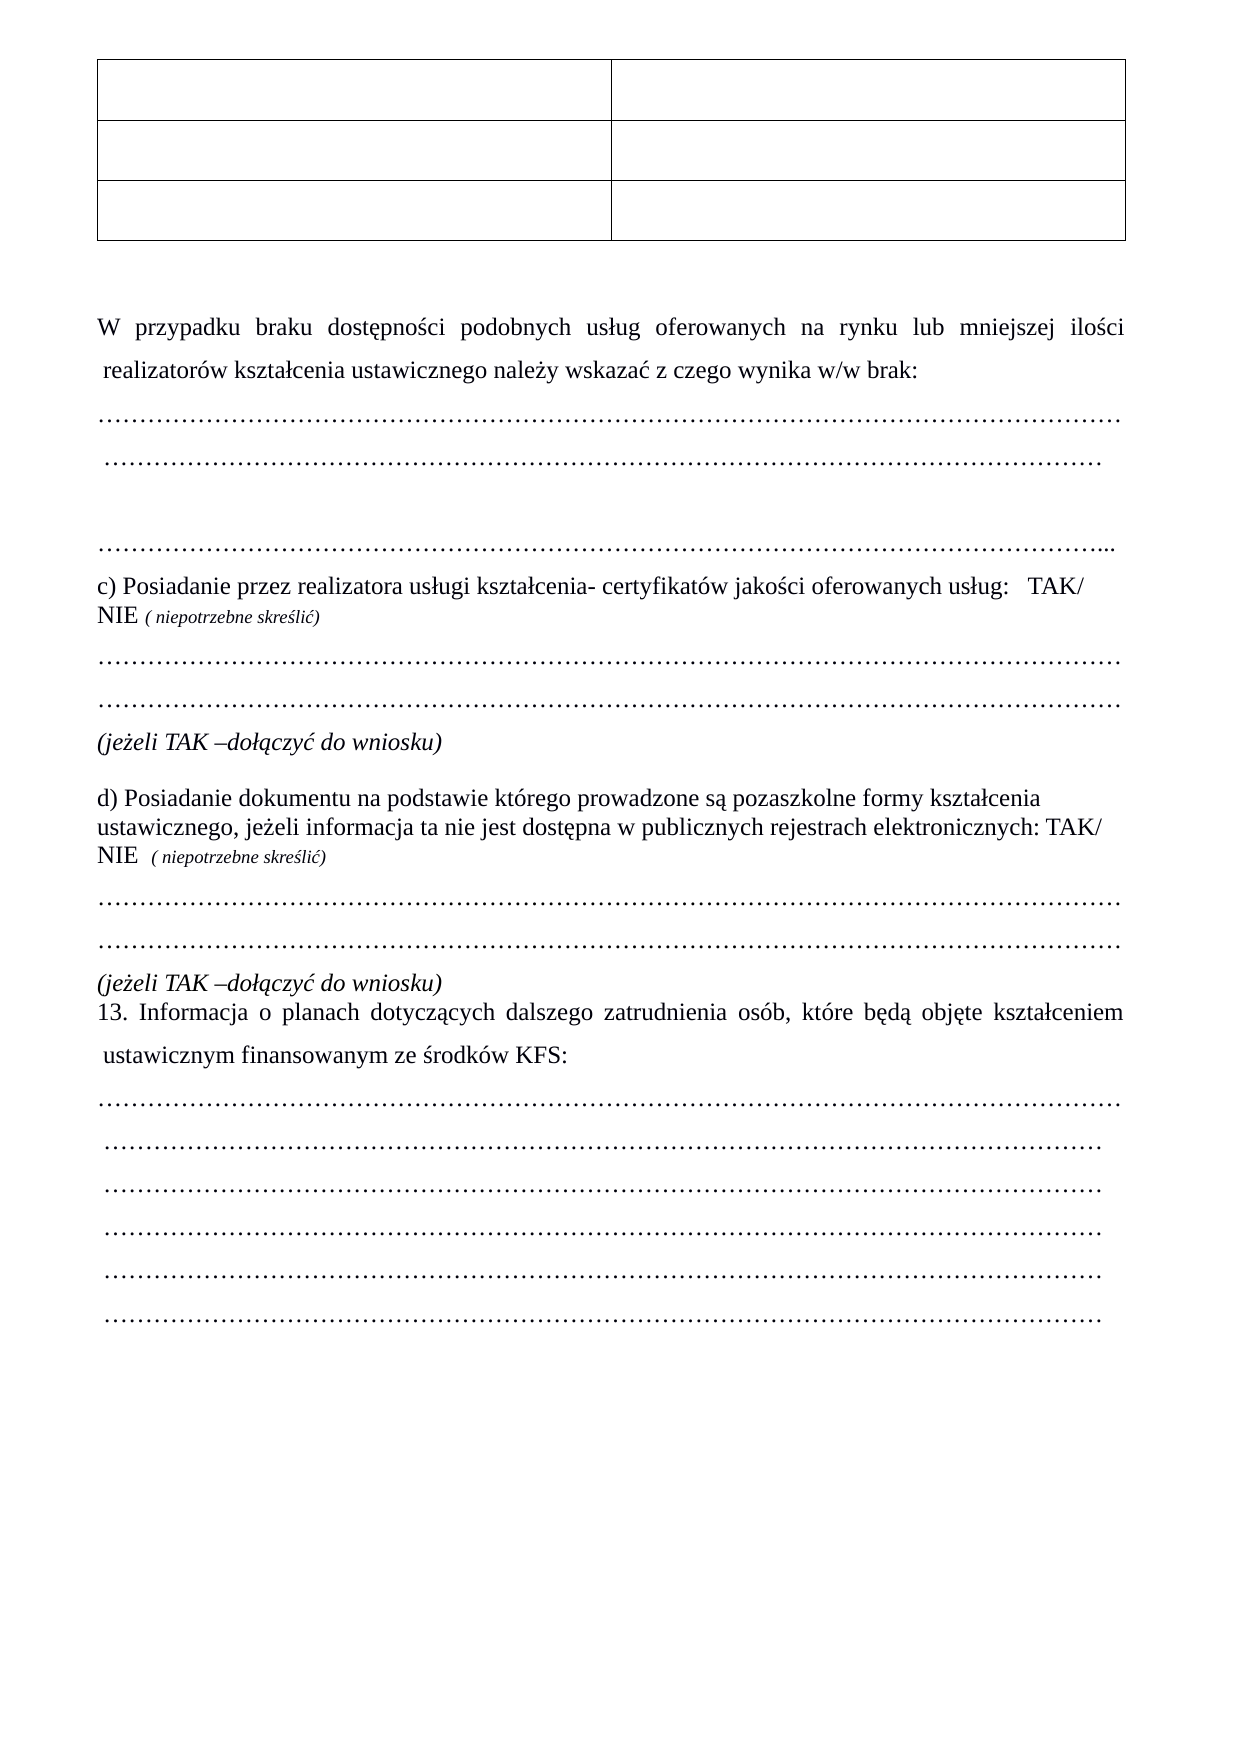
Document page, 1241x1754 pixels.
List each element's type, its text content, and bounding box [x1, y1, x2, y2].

list W przypadku braku dostępności podobnych usług oferowanych na rynku lub mniejszej ilości realizatorów kształcenia ustawicznego należy wskazać z czego wynika w/w brak: [97, 312, 1125, 384]
table_cell [98, 60, 611, 119]
list ……………………………………………………………………………………………………………………………………………………………………………………………………………………… [97, 399, 1125, 471]
text …………………………………………………………………………………………………………………………………………………………………………………………………………………………(jeżeli TAK –dołączyć do wniosku) [97, 641, 1125, 756]
table_cell [612, 181, 1125, 240]
list ………………………………………………………………………………………………………………………………………………………………………………………………………………………………………………………………………………………………………………………………………………………………………………………………………………………………………………………………………………………………………………………………………………………………………………………………………………………………………………………………… [97, 1083, 1125, 1327]
list 13. Informacja o planach dotyczących dalszego zatrudnienia osób, które będą objęte kształceniem ustawicznym finansowanym ze środków KFS: [97, 997, 1125, 1069]
table_cell [612, 60, 1125, 119]
text (jeżeli TAK –dołączyć do wniosku) [97, 968, 1125, 997]
table_cell [612, 121, 1125, 180]
list …………………………………………………………………………………………………………... [97, 528, 1125, 557]
table_cell [98, 181, 611, 240]
text ………………………………………………………………………………………………………………………………………………………………………………………………………………………… [97, 882, 1125, 954]
text d) Posiadanie dokumentu na podstawie którego prowadzone są pozaszkolne formy kształcenia ustawicznego, jeżeli informacja ta nie jest dostępna w publicznych rejestrach elektronicznych: TAK/ NIE ( niepotrzebne skreślić) [97, 783, 1125, 869]
text c) Posiadanie przez realizatora usługi kształcenia- certyfikatów jakości oferowanych usług: TAK/ NIE ( niepotrzebne skreślić) [97, 571, 1125, 629]
table_cell [98, 121, 611, 180]
